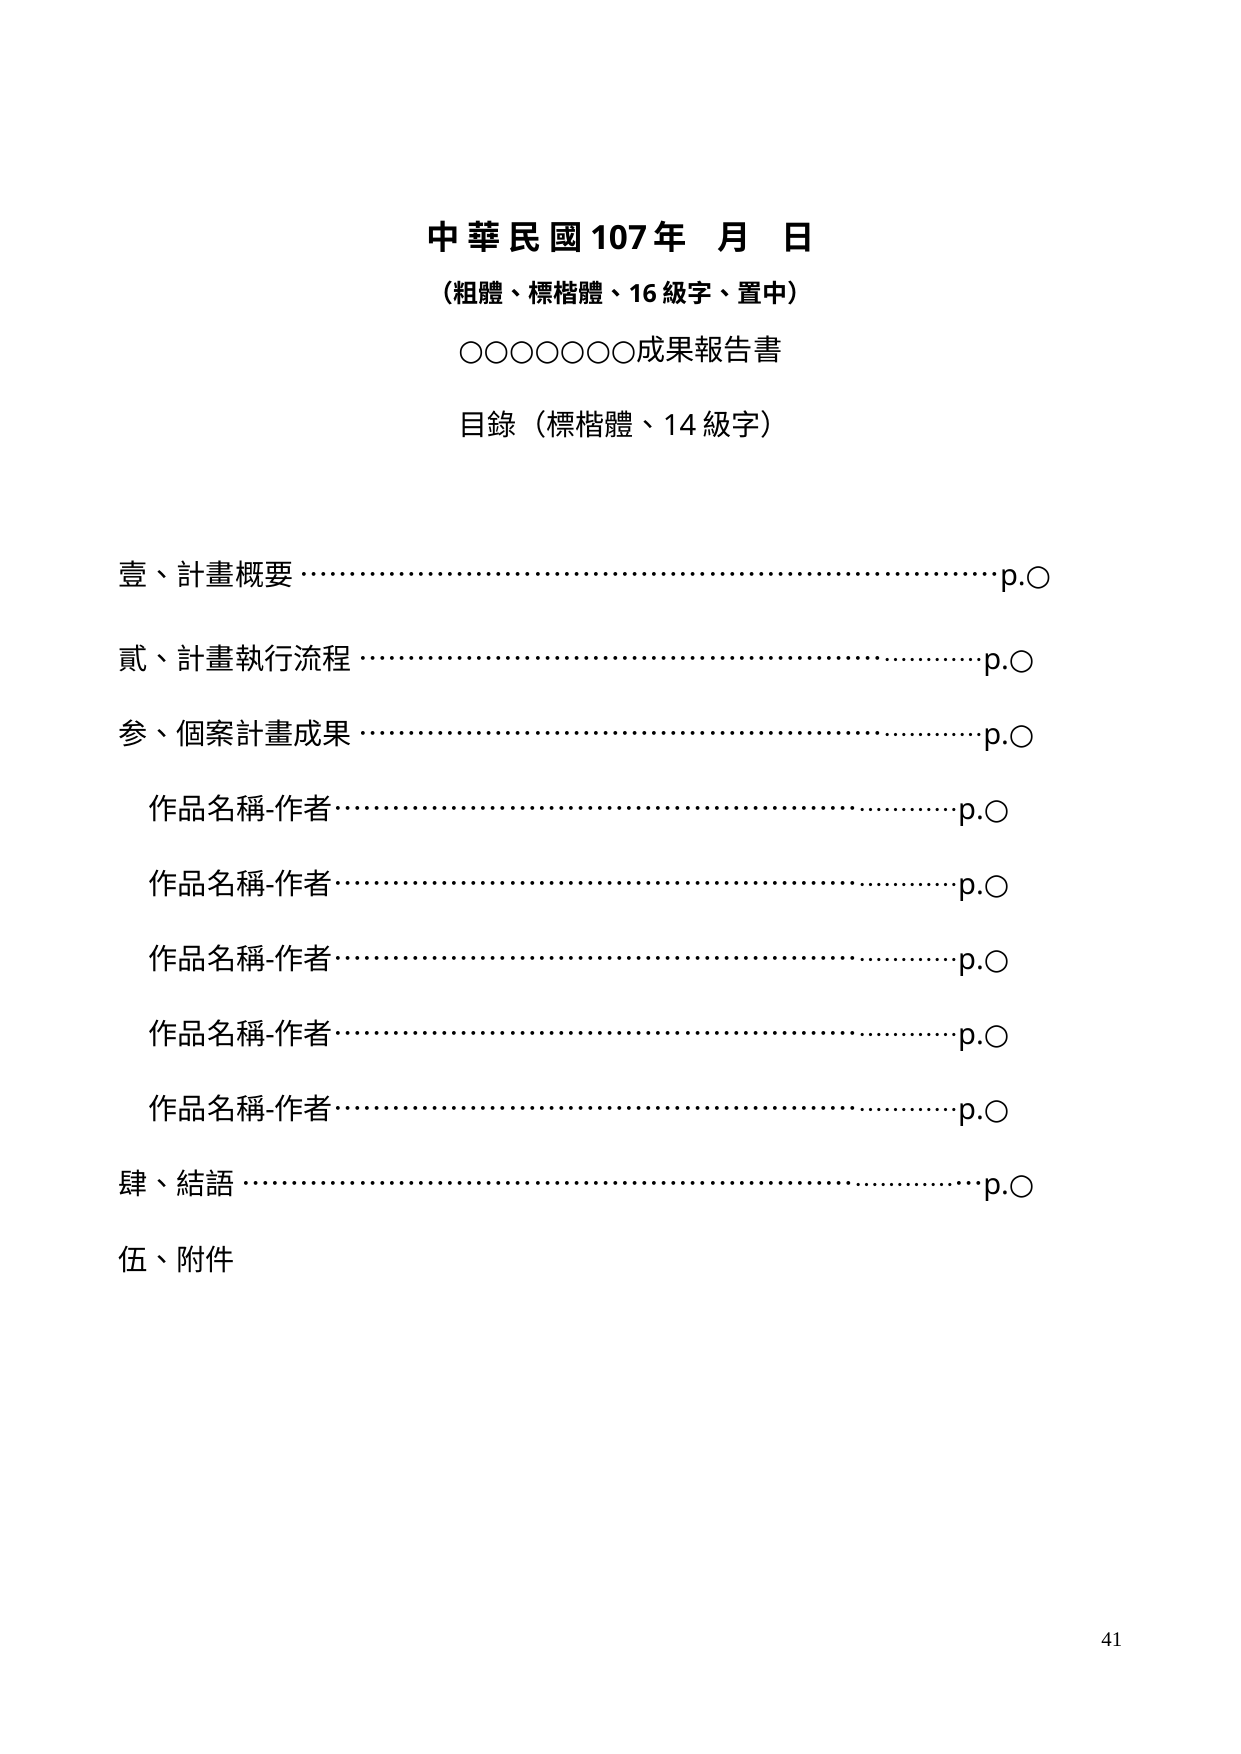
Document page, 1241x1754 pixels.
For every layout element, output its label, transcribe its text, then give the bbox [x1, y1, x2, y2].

text 目錄（標楷體、14級字） [118, 385, 1122, 460]
text 作品名稱-作者…………………………………………………………p.○ [118, 770, 1122, 845]
subtitle 壹、計畫概要 ………………………………………………………………p.○ [118, 535, 1122, 610]
text 肆、結語 ……………………………………………………………………p.○ [118, 1145, 1122, 1220]
text 中 華 民 國 107年 月 日 [118, 198, 1122, 273]
text 作品名稱-作者…………………………………………………………p.○ [118, 995, 1122, 1070]
text 作品名稱-作者…………………………………………………………p.○ [118, 920, 1122, 995]
text 参、個案計畫成果 …………………………………………………………p.○ [118, 695, 1122, 770]
text 貳、計畫執行流程 …………………………………………………………p.○ [118, 620, 1122, 695]
text ○○○○○○○成果報告書 [118, 310, 1122, 385]
text 作品名稱-作者…………………………………………………………p.○ [118, 845, 1122, 920]
text 伍、附件 [118, 1220, 1122, 1295]
text 作品名稱-作者…………………………………………………………p.○ [118, 1070, 1122, 1145]
text （粗體、標楷體、16級字、置中） [118, 273, 1122, 310]
